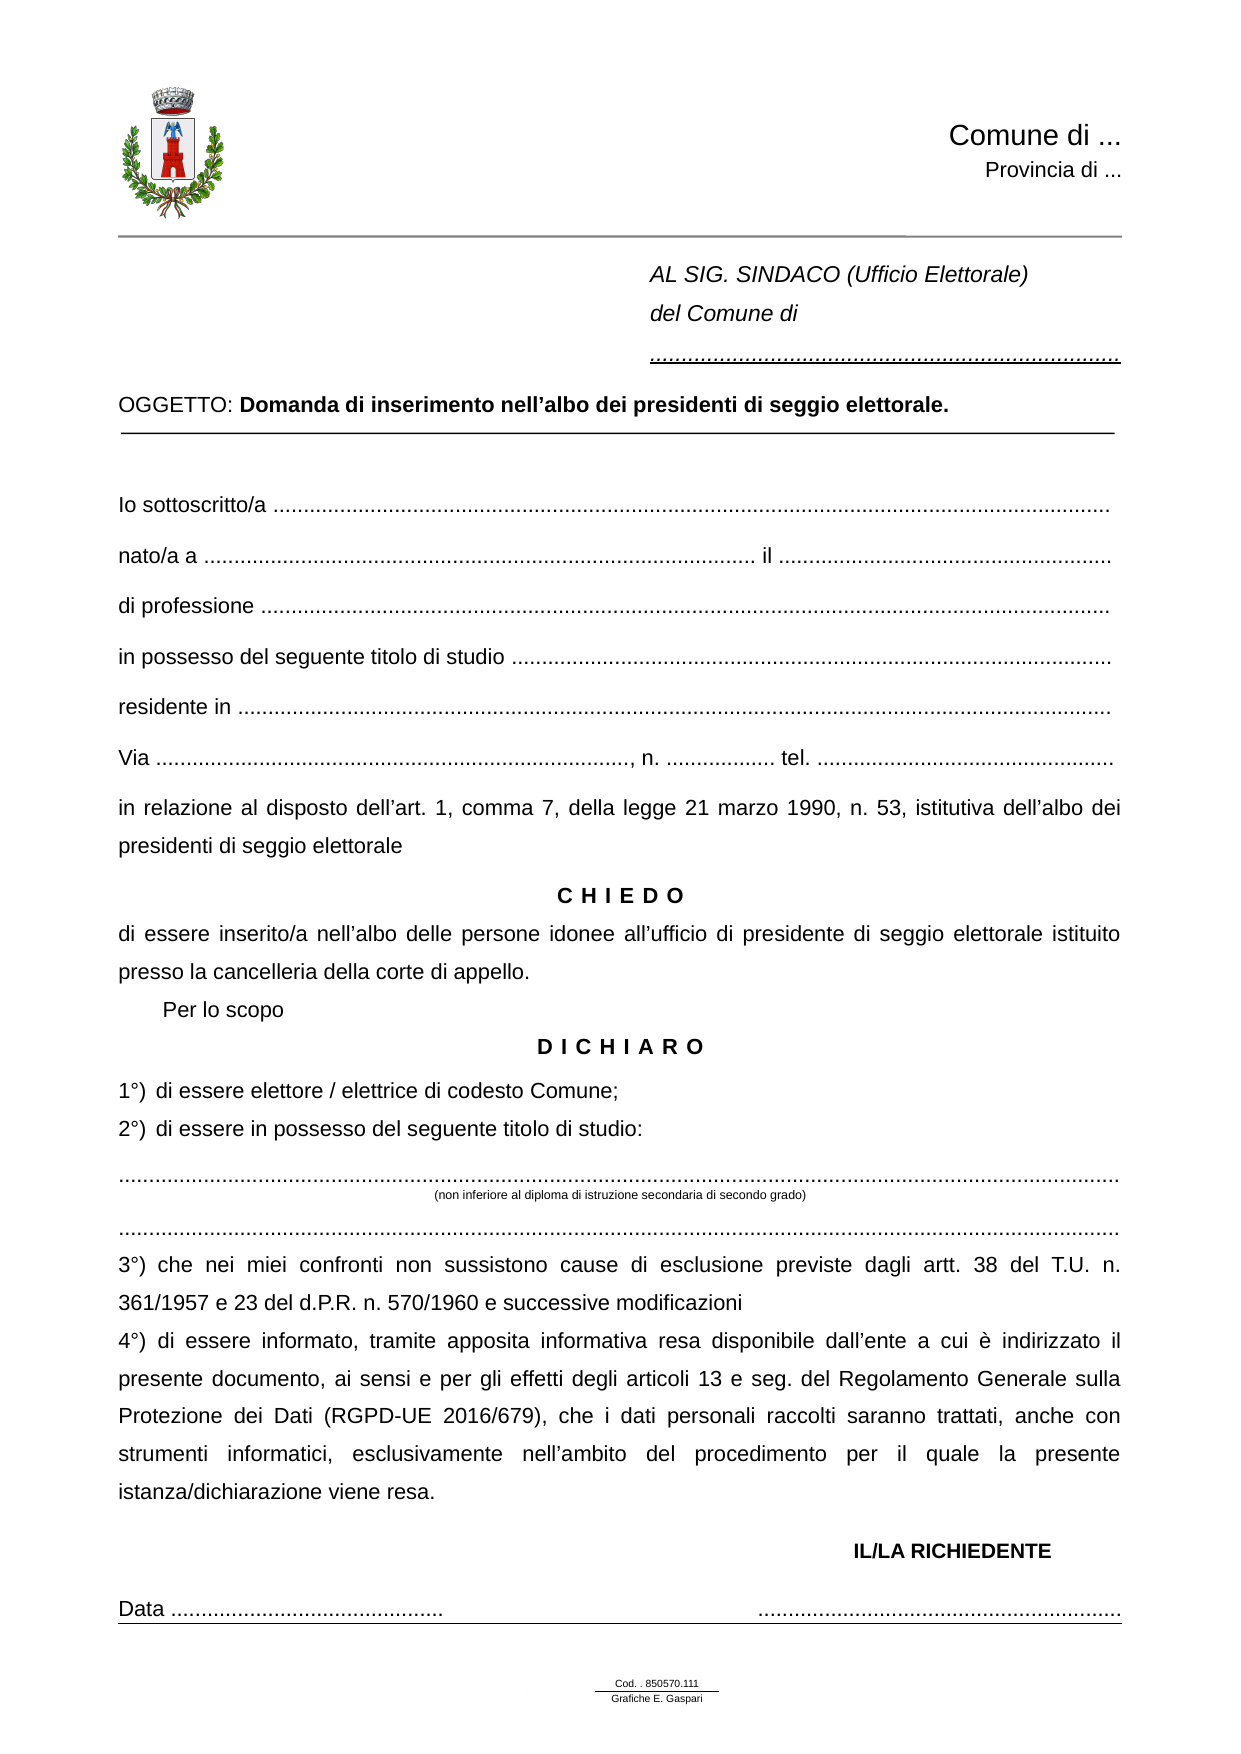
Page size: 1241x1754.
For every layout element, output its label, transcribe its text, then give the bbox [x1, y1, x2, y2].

text Data ............................................. ............................................................ [118, 1596, 1122, 1623]
list del Comune di [650, 300, 1122, 326]
list nato/a a ........................................................................................... il ....................................................... [118, 543, 1122, 568]
text Comune di ... [224, 118, 1122, 152]
list di essere elettore / elettrice di codesto Comune; [118, 1078, 1122, 1103]
text 4°) di essere informato, tramite apposita informativa resa disponibile dall’ente a cui è indirizzato il presente documento, ai sensi e per gli effetti degli articoli 13 e seg. del Regolamento Generale sulla Protezione dei Dati (RGPD-UE 2016/679), che i dati personali raccolti saranno trattati, anche con strumenti informatici, esclusivamente nell’ambito del procedimento per il quale la presente istanza/dichiarazione viene resa. [118, 1328, 1122, 1504]
list Io sottoscritto/a .......................................................................................................................................... [118, 429, 1122, 518]
text in relazione al disposto dell’art. 1, comma 7, della legge 21 marzo 1990, n. 53, istitutiva dell’albo dei presidenti di seggio elettorale [118, 795, 1122, 858]
text ..................................................................................................................................................................... [118, 1162, 1122, 1187]
text 3°) che nei miei confronti non sussistono cause di esclusione previste dagli artt. 38 del T.U. n. 361/1957 e 23 del d.P.R. n. 570/1960 e successive modificazioni [118, 1252, 1122, 1315]
list di professione ............................................................................................................................................ [118, 593, 1122, 618]
list OGGETTO: Domanda di inserimento nell’albo dei presidenti di seggio elettorale. [118, 392, 1122, 417]
picture [122, 87, 224, 219]
list Via .............................................................................., n. .................. tel. ................................................. [118, 744, 1122, 770]
subtitle DICHIARO [118, 1034, 1122, 1059]
text CHIEDO [118, 883, 1122, 908]
list in possesso del seguente titolo di studio ................................................................................................... [118, 644, 1122, 669]
text (non inferiore al diploma di istruzione secondaria di secondo grado) [118, 1187, 1122, 1202]
list residente in ................................................................................................................................................ [118, 694, 1122, 719]
text di essere inserito/a nell’albo delle persone idonee all’ufficio di presidente di seggio elettorale istituito presso la cancelleria della corte di appello. [118, 921, 1122, 984]
list di essere in possesso del seguente titolo di studio: [118, 1116, 1122, 1141]
text Per lo scopo [118, 996, 1122, 1022]
list .......................................................................... [650, 339, 1122, 366]
text Provincia di ... [224, 157, 1122, 182]
list AL SIG. SINDACO (Ufficio Elettorale) [650, 261, 1122, 287]
text ..................................................................................................................................................................... [118, 1214, 1122, 1239]
subtitle IL/LA RICHIEDENTE [768, 1539, 1122, 1563]
